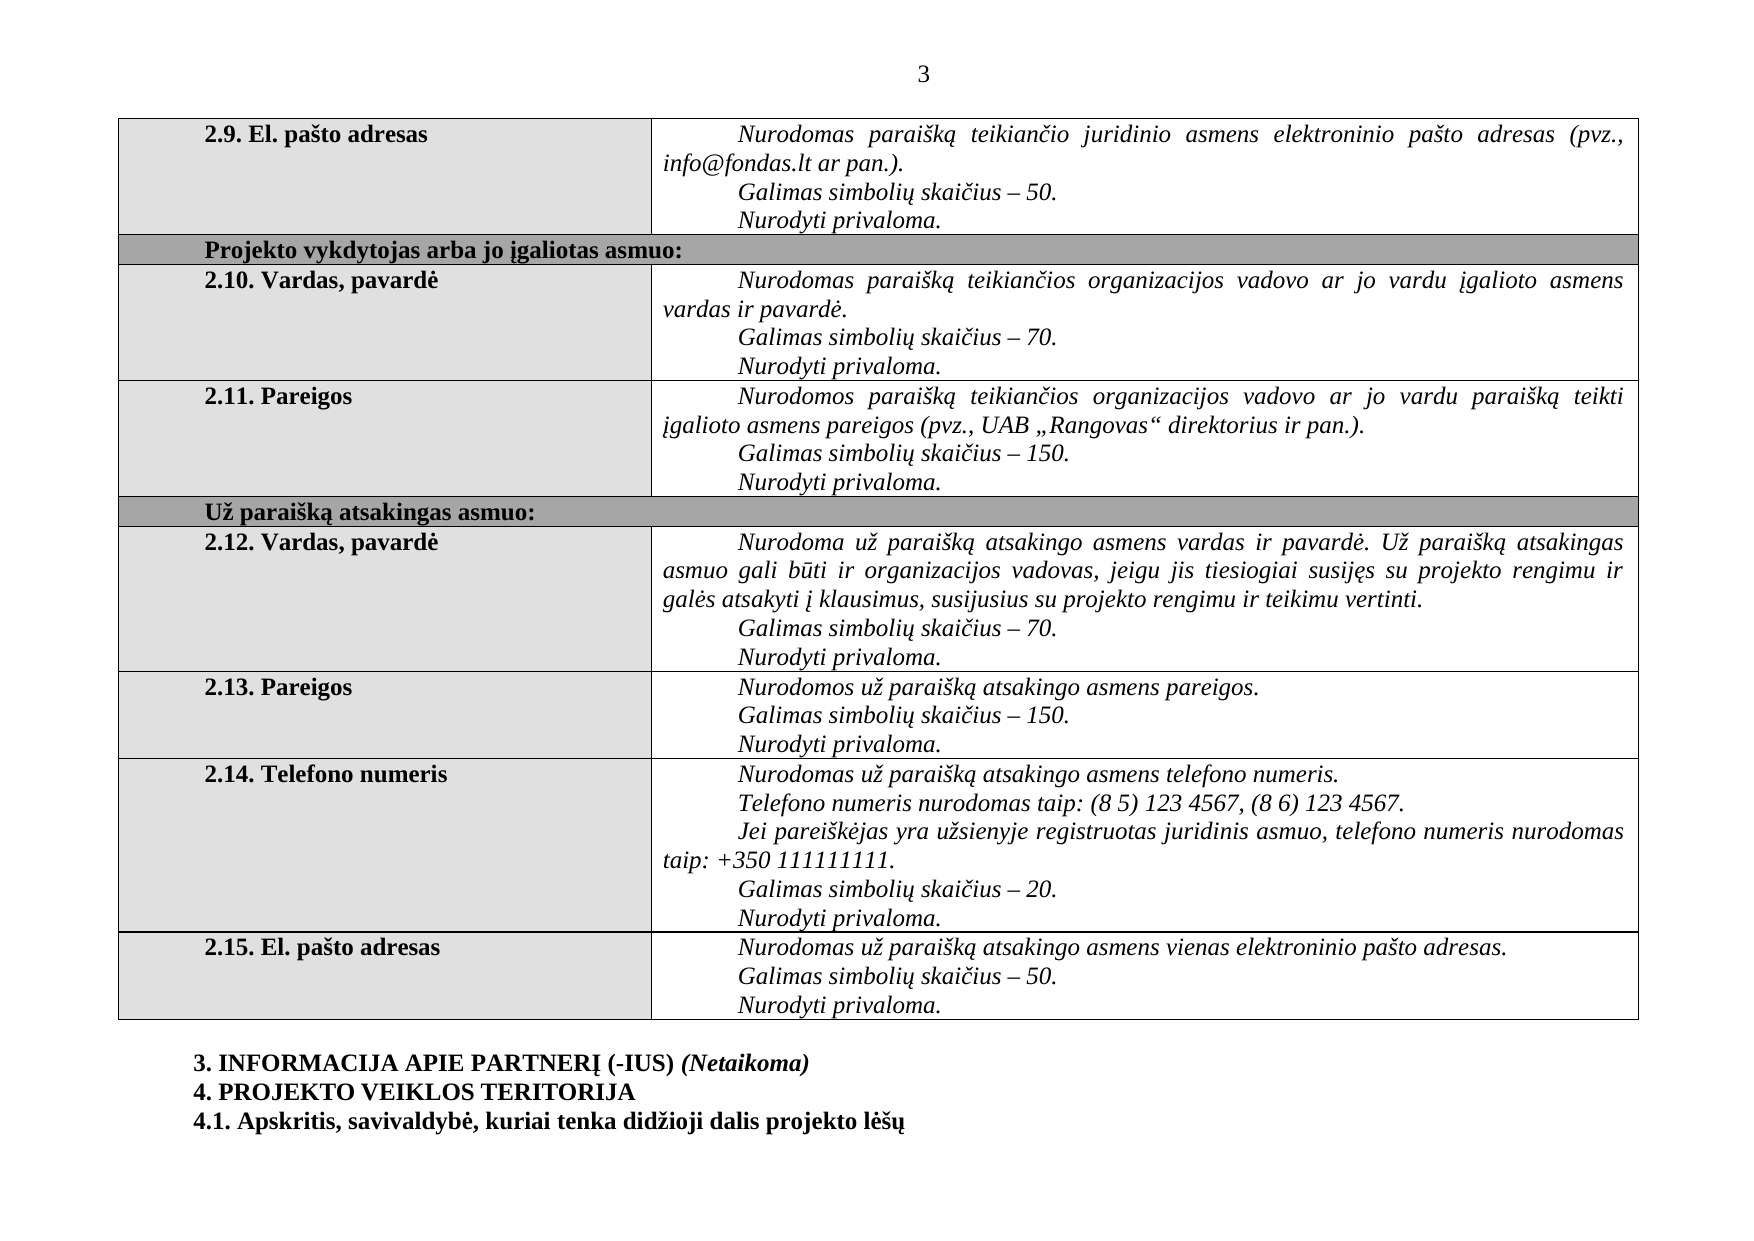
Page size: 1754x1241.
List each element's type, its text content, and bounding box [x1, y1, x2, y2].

table_cell Nurodomas paraišką teikiančios organizacijos vadovo ar jo vardu įgalioto asmens vardas ir pavardė. Galimas simbolių skaičius – 70. Nurodyti privaloma. [652, 265, 1638, 380]
table_cell 2.15. El. pašto adresas [119, 933, 651, 1019]
table_cell Nurodomas paraišką teikiančio juridinio asmens elektroninio pašto adresas (pvz., info@fondas.lt ar pan.). Galimas simbolių skaičius – 50. Nurodyti privaloma. [652, 119, 1638, 234]
table_cell Už paraišką atsakingas asmuo: [119, 497, 1638, 526]
table_cell 2.9. El. pašto adresas [119, 119, 651, 234]
table_cell Nurodomas už paraišką atsakingo asmens telefono numeris. Telefono numeris nurodomas taip: (8 5) 123 4567, (8 6) 123 4567. Jei pareiškėjas yra užsienyje registruotas juridinis asmuo, telefono numeris nurodomas taip: +350 111111111. Galimas simbolių skaičius – 20. Nurodyti privaloma. [652, 759, 1638, 931]
text 4.1. Apskritis, savivaldybė, kuriai tenka didžioji dalis projekto lėšų [118, 1106, 1654, 1135]
table_cell Nurodomos už paraišką atsakingo asmens pareigos. Galimas simbolių skaičius – 150. Nurodyti privaloma. [652, 672, 1638, 758]
table_cell Nurodomos paraišką teikiančios organizacijos vadovo ar jo vardu paraišką teikti įgalioto asmens pareigos (pvz., UAB „Rangovas“ direktorius ir pan.). Galimas simbolių skaičius – 150. Nurodyti privaloma. [652, 381, 1638, 496]
table_cell 2.14. Telefono numeris [119, 759, 651, 931]
text 3. INFORMACIJA APIE PARTNERĮ (-IUS) (Netaikoma) [118, 1048, 1654, 1077]
text 4. PROJEKTO VEIKLOS TERITORIJA [118, 1077, 1654, 1106]
table_cell Projekto vykdytojas arba jo įgaliotas asmuo: [119, 235, 1638, 264]
table_cell 2.12. Vardas, pavardė [119, 527, 651, 671]
table_cell 2.10. Vardas, pavardė [119, 265, 651, 380]
table_cell 2.13. Pareigos [119, 672, 651, 758]
table_cell 2.11. Pareigos [119, 381, 651, 496]
table_cell Nurodoma už paraišką atsakingo asmens vardas ir pavardė. Už paraišką atsakingas asmuo gali būti ir organizacijos vadovas, jeigu jis tiesiogiai susijęs su projekto rengimu ir galės atsakyti į klausimus, susijusius su projekto rengimu ir teikimu vertinti. Galimas simbolių skaičius – 70. Nurodyti privaloma. [652, 527, 1638, 671]
